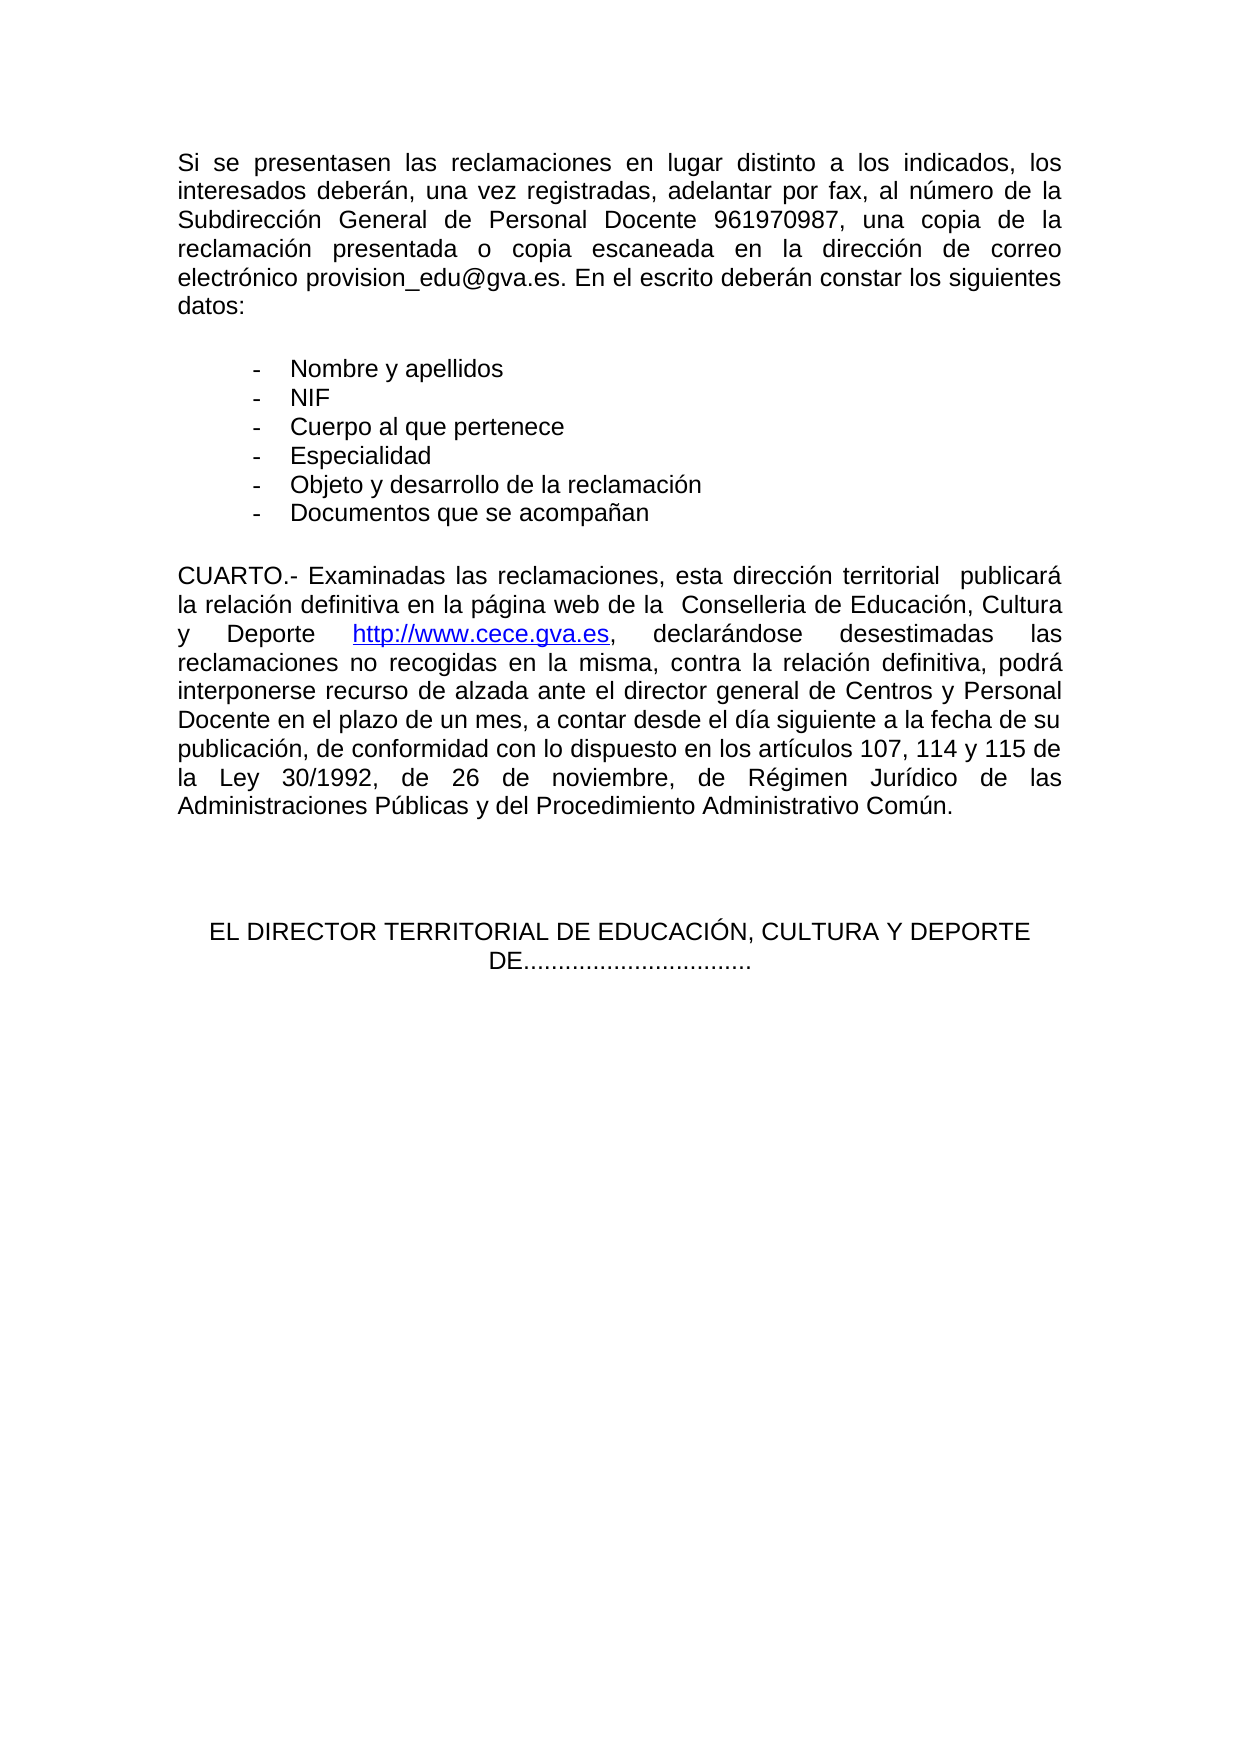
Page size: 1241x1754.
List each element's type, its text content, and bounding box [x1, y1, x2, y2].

list Objeto y desarrollo de la reclamación [252, 469, 1063, 498]
list NIF [252, 383, 1063, 412]
text Si se presentasen las reclamaciones en lugar distinto a los indicados, los interesados deberán, una vez registradas, adelantar por fax, al número de la Subdirección General de Personal Docente 961970987, una copia de la reclamación presentada o copia escaneada en la dirección de correo electrónico provision_edu@gva.es. En el escrito deberán constar los siguientes datos: [177, 148, 1063, 320]
list Cuerpo al que pertenece [252, 412, 1063, 441]
list Especialidad [252, 441, 1063, 469]
text EL DIRECTOR TERRITORIAL DE EDUCACIÓN, CULTURA Y DEPORTE DE................................. [177, 917, 1063, 974]
list Documentos que se acompañan [252, 498, 1063, 527]
list Nombre y apellidos [252, 354, 1063, 383]
text CUARTO.- Examinadas las reclamaciones, esta dirección territorial publicará la relación definitiva en la página web de la Conselleria de Educación, Cultura y Deporte http://www.cece.gva.es, declarándose desestimadas las reclamaciones no recogidas en la misma, contra la relación definitiva, podrá interponerse recurso de alzada ante el director general de Centros y Personal Docente en el plazo de un mes, a contar desde el día siguiente a la fecha de su publicación, de conformidad con lo dispuesto en los artículos 107, 114 y 115 de la Ley 30/1992, de 26 de noviembre, de Régimen Jurídico de las Administraciones Públicas y del Procedimiento Administrativo Común. [177, 561, 1063, 820]
